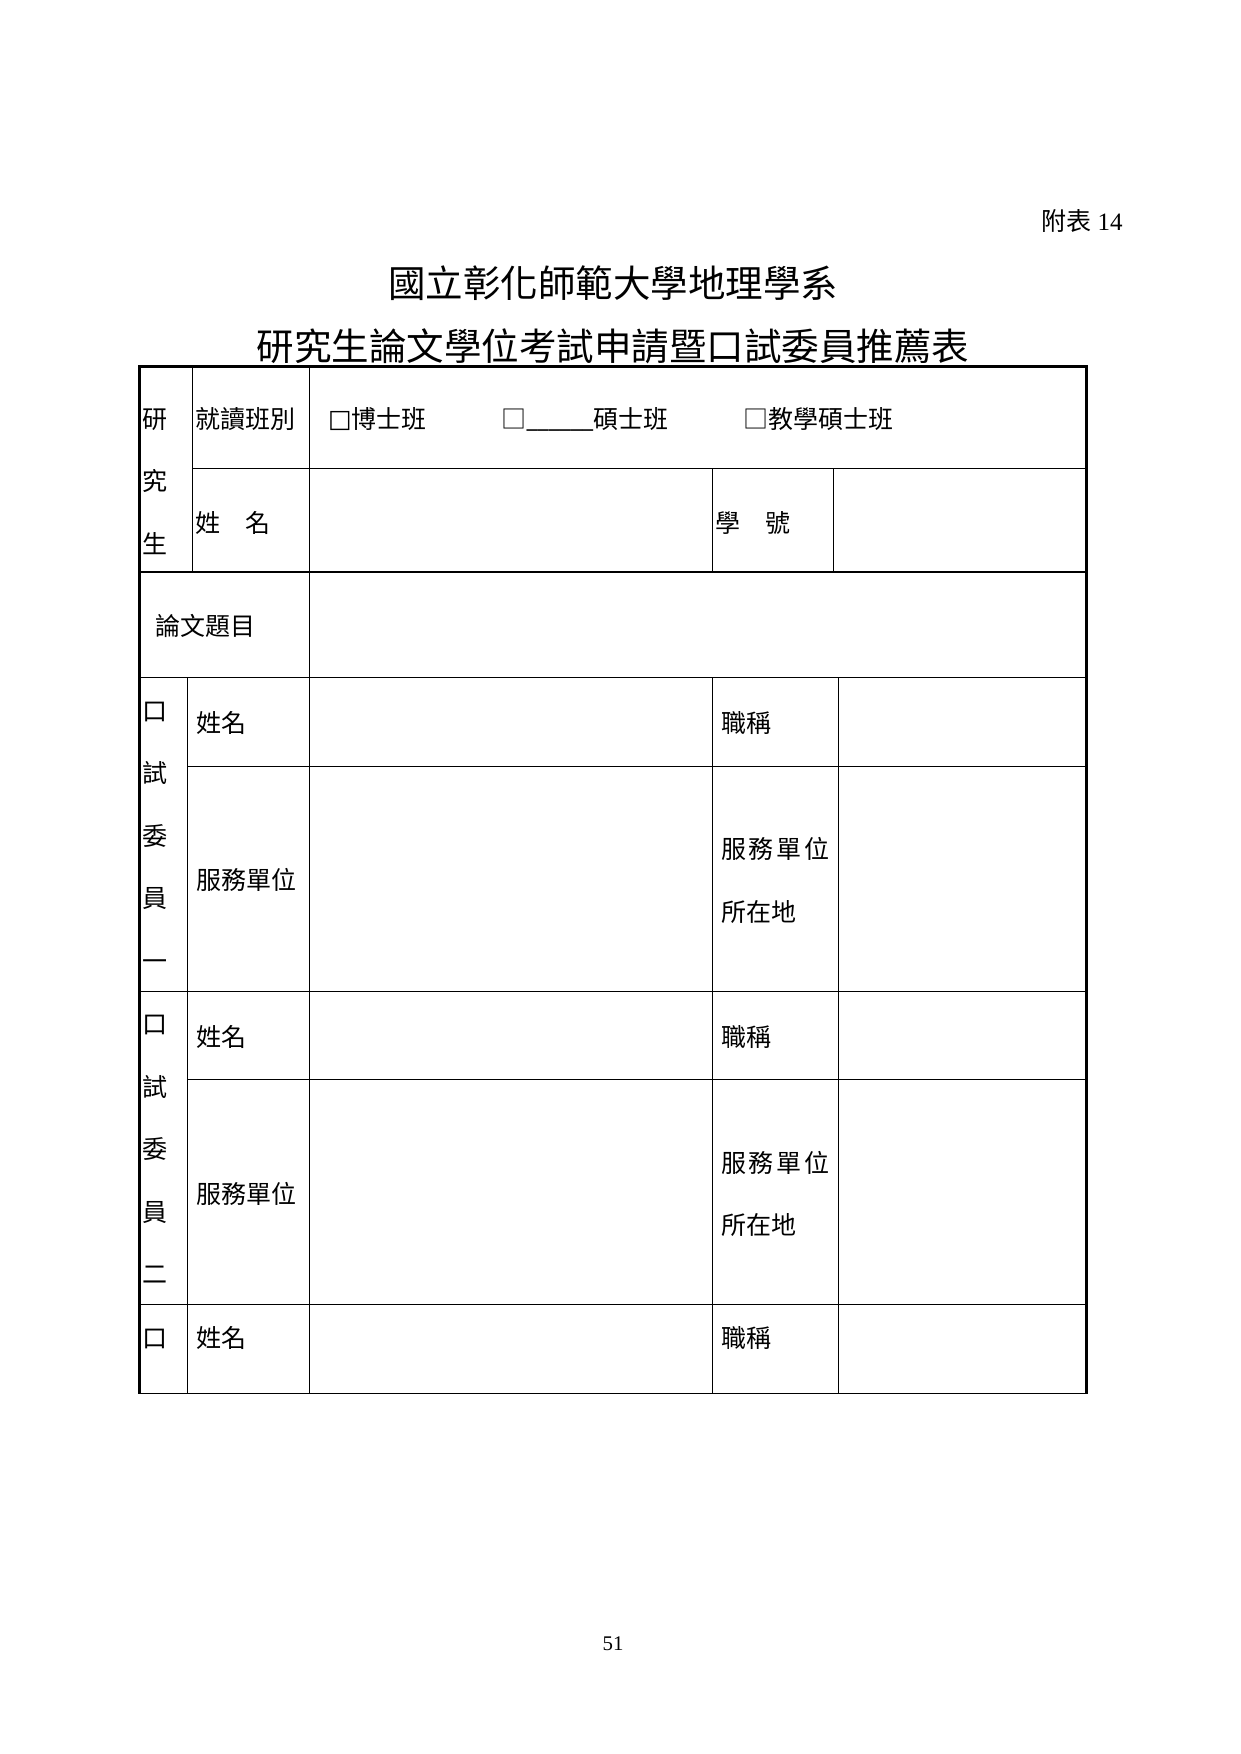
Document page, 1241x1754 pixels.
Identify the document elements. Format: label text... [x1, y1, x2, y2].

text 國立彰化師範大學地理學系 [103, 240, 1122, 302]
table_cell 職稱 [713, 678, 838, 766]
table_cell 口 試 委 員 一 [141, 678, 187, 991]
table_cell 服務單位所在地 [713, 1080, 838, 1304]
table_cell 職稱 [713, 1305, 838, 1393]
table_cell 服務單位所在地 [713, 767, 838, 991]
table_cell 學 號 [713, 469, 833, 571]
text 附表 14 [103, 177, 1122, 240]
table_cell [839, 1080, 1085, 1304]
table_cell 姓名 [188, 992, 309, 1079]
table_cell 姓名 [188, 678, 309, 766]
table_cell 服務單位 [188, 767, 309, 991]
table_cell [310, 992, 712, 1079]
table_cell 服務單位 [188, 1080, 309, 1304]
table_cell [310, 469, 712, 571]
table_cell [310, 678, 712, 766]
table_cell 姓 名 [193, 469, 309, 571]
table_cell 口 試 委 員 二 [141, 992, 187, 1304]
table_header 就讀班別 [193, 368, 309, 468]
table_header □博士班 □______碩士班 □教學碩士班 [310, 368, 1085, 468]
table_cell 口 [141, 1305, 187, 1393]
table_cell [839, 678, 1085, 766]
table_cell 職稱 [713, 992, 838, 1079]
table_cell 姓名 [188, 1305, 309, 1393]
table_cell [839, 992, 1085, 1079]
table_cell [834, 469, 1085, 571]
table_cell [839, 1305, 1085, 1393]
table_cell 論文題目 [141, 573, 309, 677]
text 研究生論文學位考試申請暨口試委員推薦表 [103, 302, 1122, 365]
table_cell [310, 767, 712, 991]
table_cell [839, 767, 1085, 991]
table_cell [310, 1080, 712, 1304]
table_cell [310, 1305, 712, 1393]
table_header 研究生 [141, 368, 192, 571]
table_cell [310, 573, 1085, 677]
